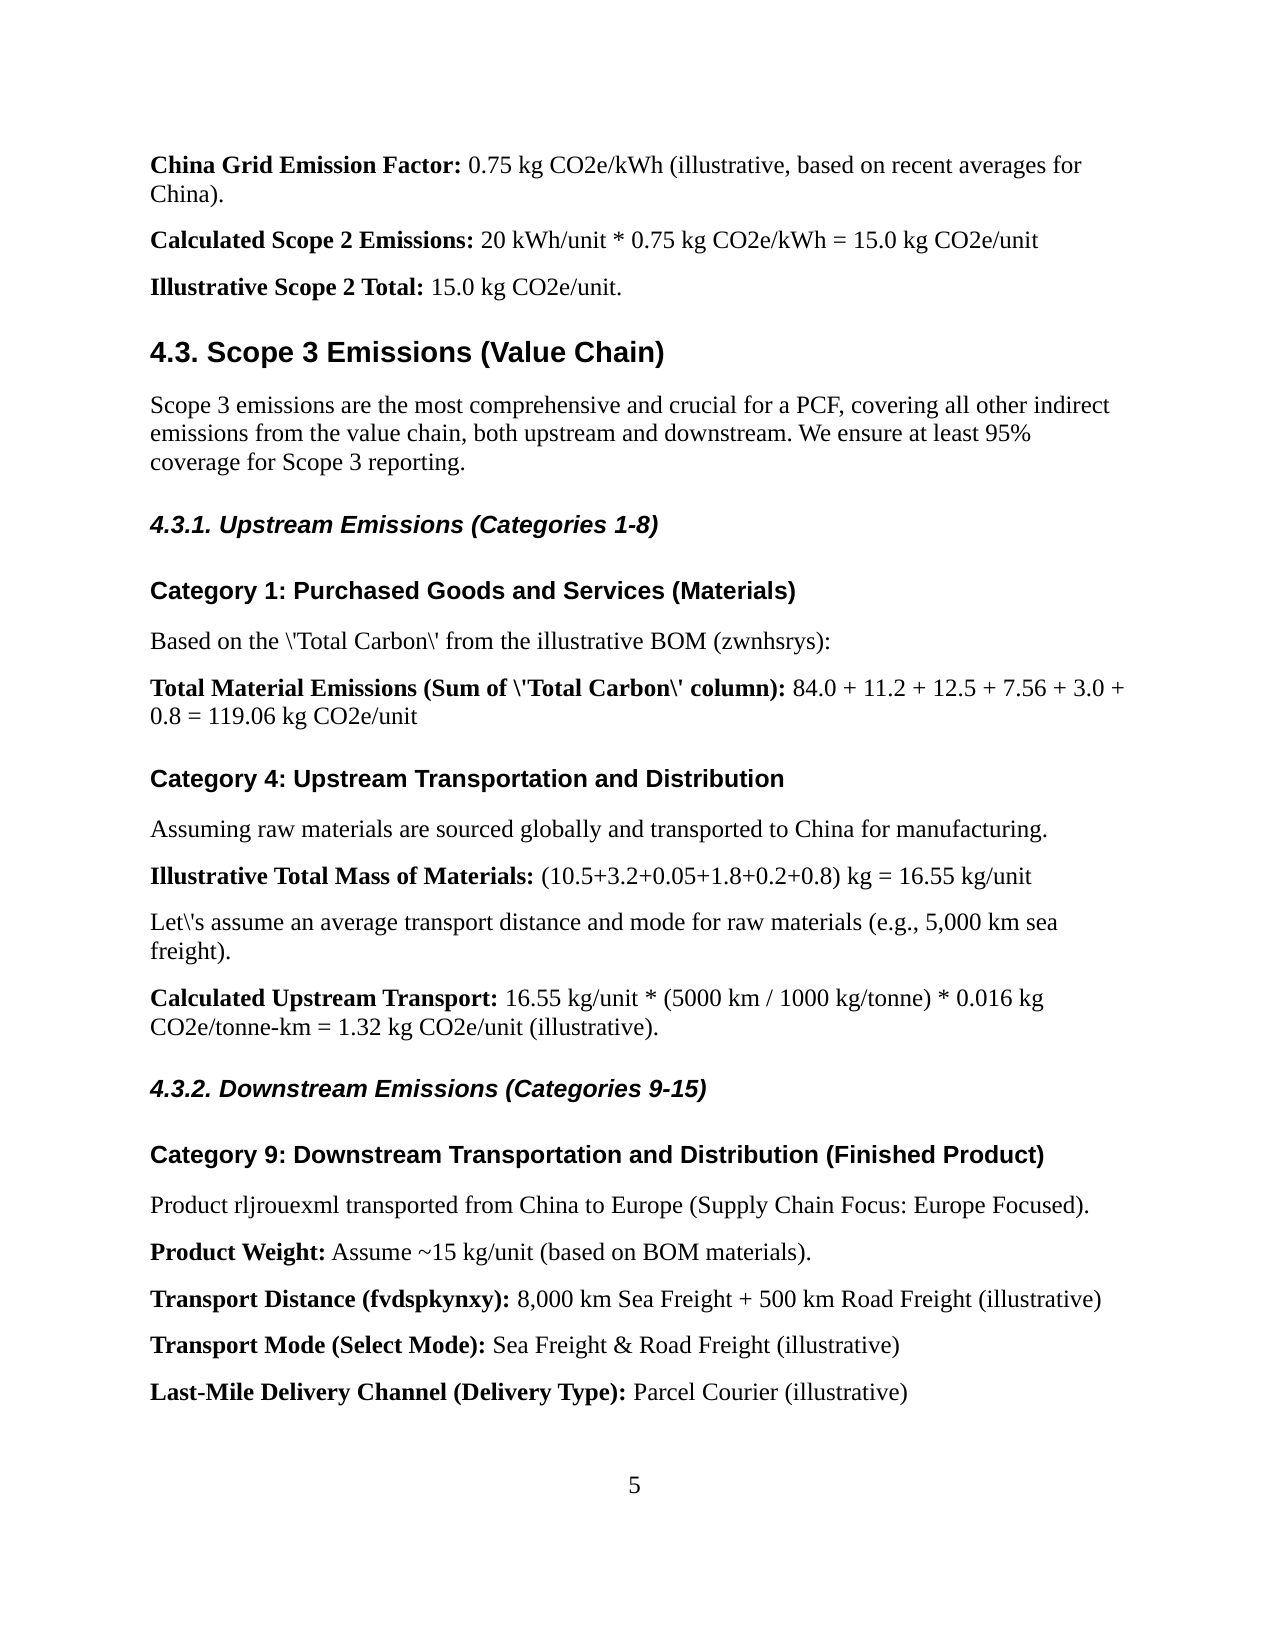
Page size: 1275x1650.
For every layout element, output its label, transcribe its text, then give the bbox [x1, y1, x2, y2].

text Product Weight: Assume ~15 kg/unit (based on BOM materials). [150, 1237, 1125, 1266]
text Transport Distance (fvdspkynxy): 8,000 km Sea Freight + 500 km Road Freight (illustrative) [150, 1284, 1125, 1312]
text Calculated Scope 2 Emissions: 20 kWh/unit * 0.75 kg CO2e/kWh = 15.0 kg CO2e/unit [150, 225, 1125, 254]
text Calculated Upstream Transport: 16.55 kg/unit * (5000 km / 1000 kg/tonne) * 0.016 kg CO2e/tonne-km = 1.32 kg CO2e/unit (illustrative). [150, 983, 1125, 1040]
text Let\'s assume an average transport distance and mode for raw materials (e.g., 5,000 km sea freight). [150, 907, 1125, 965]
subtitle Category 9: Downstream Transportation and Distribution (Finished Product) [150, 1140, 1125, 1169]
text Transport Mode (Select Mode): Sea Freight & Road Freight (illustrative) [150, 1330, 1125, 1359]
subtitle Category 1: Purchased Goods and Services (Materials) [150, 576, 1125, 604]
text Assuming raw materials are sourced globally and transported to China for manufacturing. [150, 814, 1125, 843]
text Total Material Emissions (Sum of \'Total Carbon\' column): 84.0 + 11.2 + 12.5 + 7.56 + 3.0 + 0.8 = 119.06 kg CO2e/unit [150, 673, 1125, 730]
text Illustrative Scope 2 Total: 15.0 kg CO2e/unit. [150, 272, 1125, 301]
text China Grid Emission Factor: 0.75 kg CO2e/kWh (illustrative, based on recent averages for China). [150, 150, 1125, 207]
subtitle Category 4: Upstream Transportation and Distribution [150, 764, 1125, 793]
text Product rljrouexml transported from China to Europe (Supply Chain Focus: Europe Focused). [150, 1190, 1125, 1219]
text Illustrative Total Mass of Materials: (10.5+3.2+0.05+1.8+0.2+0.8) kg = 16.55 kg/unit [150, 861, 1125, 889]
subtitle 4.3.2. Downstream Emissions (Categories 9-15) [150, 1074, 1125, 1103]
subtitle 4.3. Scope 3 Emissions (Value Chain) [150, 335, 1125, 368]
text Based on the \'Total Carbon\' from the illustrative BOM (zwnhsrys): [150, 626, 1125, 655]
text Scope 3 emissions are the most comprehensive and crucial for a PCF, covering all other indirect emissions from the value chain, both upstream and downstream. We ensure at least 95% coverage for Scope 3 reporting. [150, 390, 1125, 476]
text Last-Mile Delivery Channel (Delivery Type): Parcel Courier (illustrative) [150, 1377, 1125, 1406]
subtitle 4.3.1. Upstream Emissions (Categories 1-8) [150, 510, 1125, 538]
